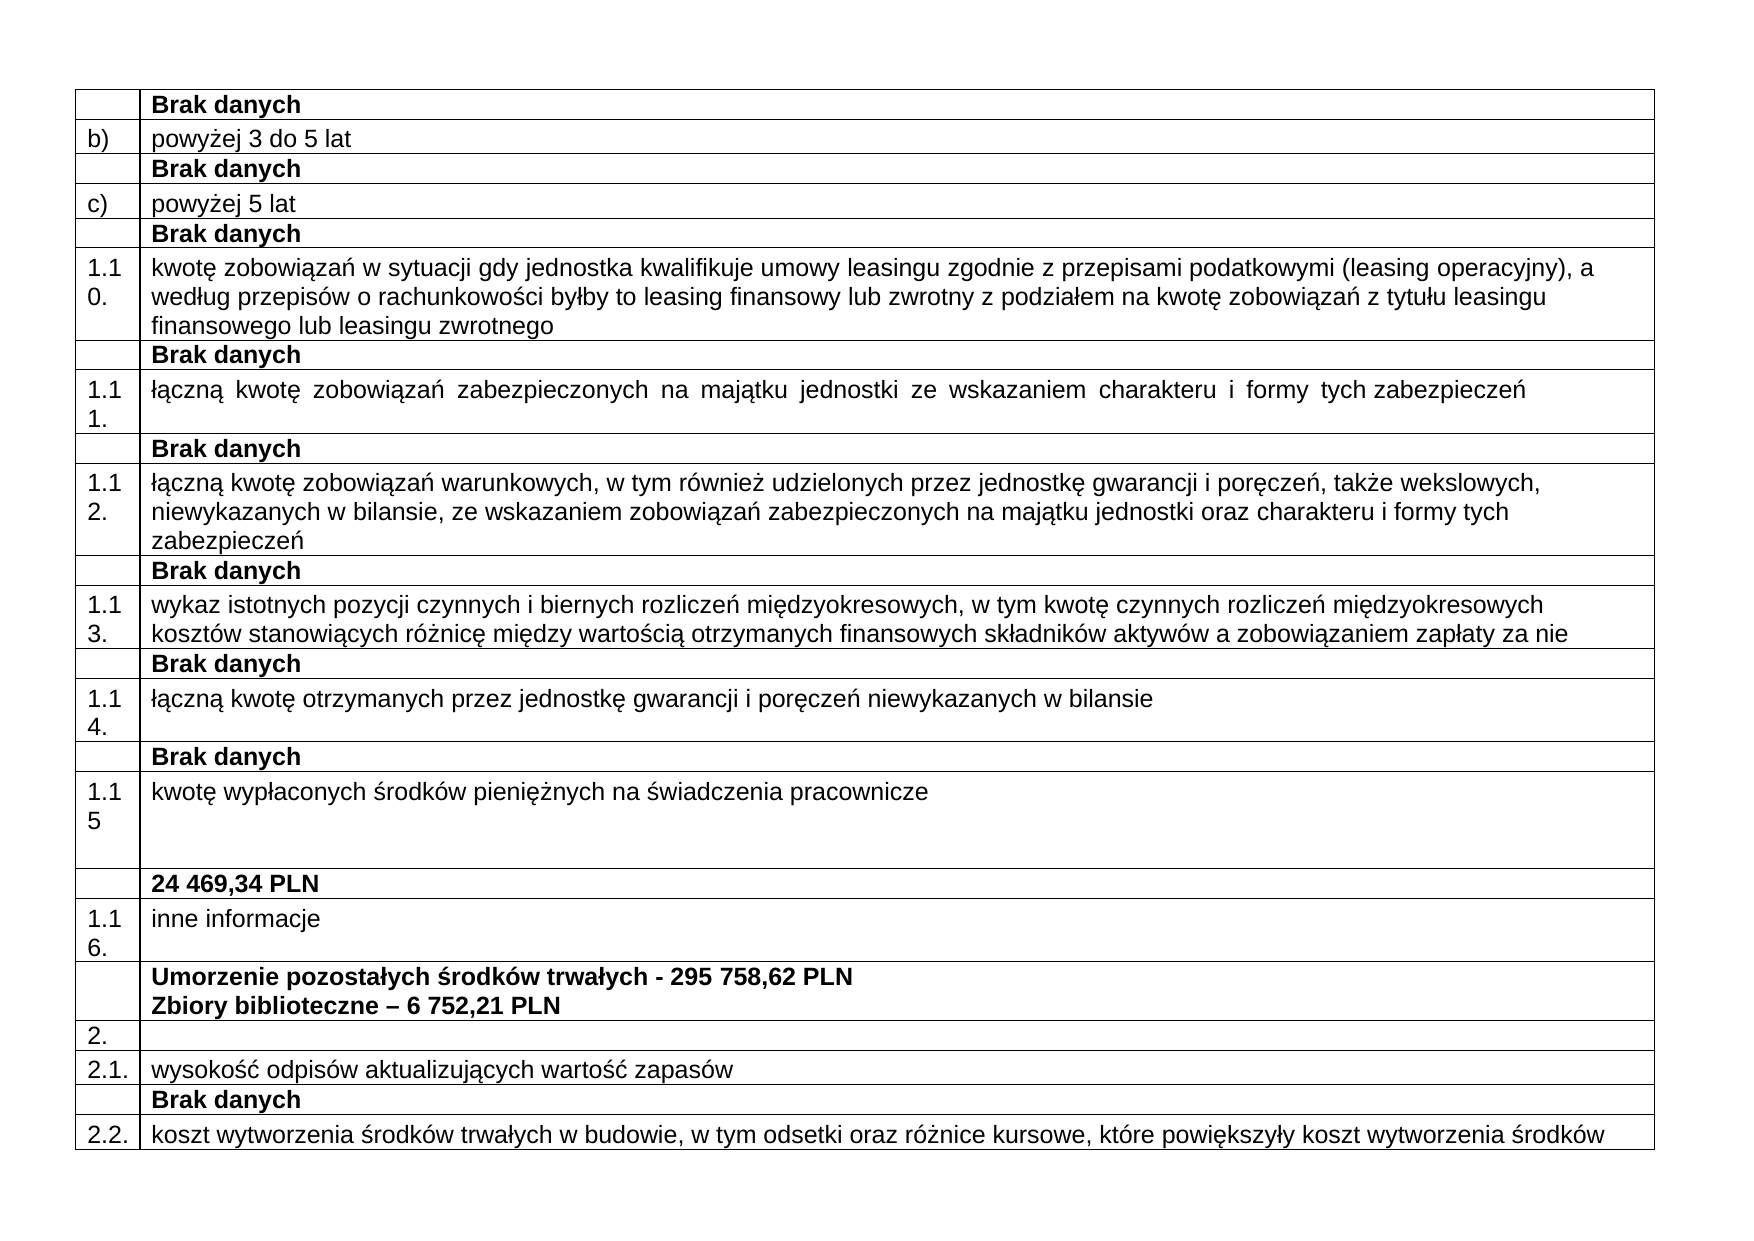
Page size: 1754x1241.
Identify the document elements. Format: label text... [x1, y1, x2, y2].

table_cell Brak danych [141, 219, 1654, 247]
table_cell 1.10. [76, 248, 139, 339]
table_cell Brak danych [141, 556, 1654, 584]
table_cell kwotę zobowiązań w sytuacji gdy jednostka kwalifikuje umowy leasingu zgodnie z przepisami podatkowymi (leasing operacyjny), a według przepisów o rachunkowości byłby to leasing finansowy lub zwrotny z podziałem na kwotę zobowiązań z tytułu leasingu finansowego lub leasingu zwrotnego [141, 248, 1654, 339]
table_cell Brak danych [141, 90, 1654, 118]
table_cell Brak danych [141, 649, 1654, 678]
table_cell [141, 1021, 1654, 1049]
table_cell [76, 90, 139, 118]
table_cell Umorzenie pozostałych środków trwałych - 295 758,62 PLN Zbiory biblioteczne – 6 752,21 PLN [141, 962, 1654, 1020]
table_cell [76, 341, 139, 369]
table_cell 2. [76, 1021, 139, 1049]
table_cell Brak danych [141, 341, 1654, 369]
table_cell wykaz istotnych pozycji czynnych i biernych rozliczeń międzyokresowych, w tym kwotę czynnych rozliczeń międzyokresowych kosztów stanowiących różnicę między wartością otrzymanych finansowych składników aktywów a zobowiązaniem zapłaty za nie [141, 586, 1654, 648]
table_cell 1.11. [76, 370, 139, 433]
table_cell 24 469,34 PLN [141, 869, 1654, 898]
table_cell 2.2. [76, 1115, 139, 1149]
table_cell Brak danych [141, 154, 1654, 183]
table_cell powyżej 3 do 5 lat [141, 120, 1654, 153]
table_cell inne informacje [141, 899, 1654, 961]
table_cell kwotę wypłaconych środków pieniężnych na świadczenia pracownicze [141, 772, 1654, 868]
table_cell Brak danych [141, 1085, 1654, 1114]
table_cell [76, 742, 139, 771]
table_cell Brak danych [141, 742, 1654, 771]
table_cell koszt wytworzenia środków trwałych w budowie, w tym odsetki oraz różnice kursowe, które powiększyły koszt wytworzenia środków [141, 1115, 1654, 1149]
table_cell [76, 649, 139, 678]
table_cell [76, 219, 139, 247]
table_cell [76, 154, 139, 183]
table_cell łączną kwotę zobowiązań zabezpieczonych na majątku jednostki ze wskazaniem charakteru i formy tych zabezpieczeń [141, 370, 1654, 433]
table_cell [76, 1085, 139, 1114]
table_cell [76, 434, 139, 462]
table_cell b) [76, 120, 139, 153]
table_cell łączną kwotę zobowiązań warunkowych, w tym również udzielonych przez jednostkę gwarancji i poręczeń, także wekslowych, niewykazanych w bilansie, ze wskazaniem zobowiązań zabezpieczonych na majątku jednostki oraz charakteru i formy tych zabezpieczeń [141, 464, 1654, 555]
table_cell [76, 556, 139, 584]
table_cell 1.12. [76, 464, 139, 555]
table_cell powyżej 5 lat [141, 184, 1654, 217]
table_cell Brak danych [141, 434, 1654, 462]
table_cell [76, 962, 139, 1020]
table_cell 2.1. [76, 1051, 139, 1084]
table_cell wysokość odpisów aktualizujących wartość zapasów [141, 1051, 1654, 1084]
table_cell łączną kwotę otrzymanych przez jednostkę gwarancji i poręczeń niewykazanych w bilansie [141, 679, 1654, 741]
table_cell [76, 869, 139, 898]
table_cell c) [76, 184, 139, 217]
table_cell 1.13. [76, 586, 139, 648]
table_cell 1.14. [76, 679, 139, 741]
table_cell 1.16. [76, 899, 139, 961]
table_cell 1.15 [76, 772, 139, 868]
